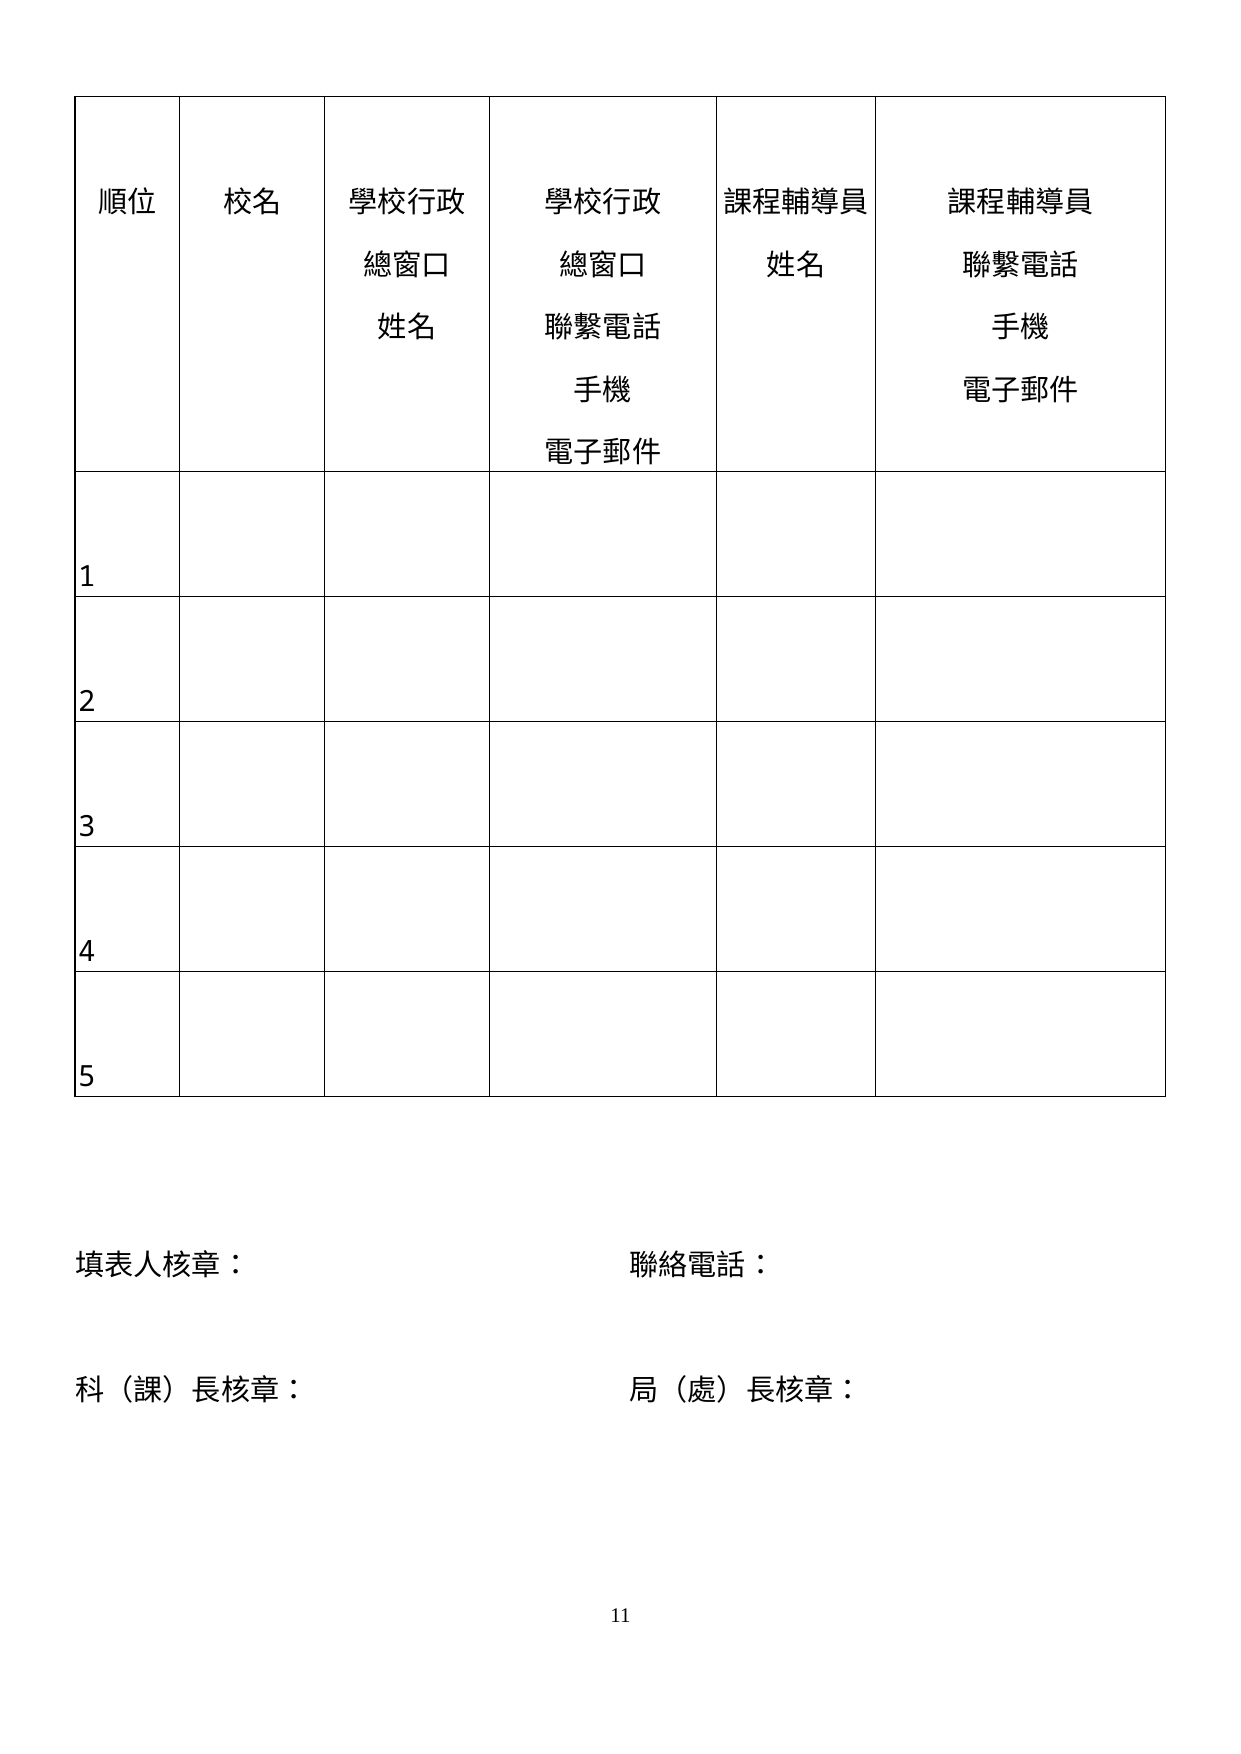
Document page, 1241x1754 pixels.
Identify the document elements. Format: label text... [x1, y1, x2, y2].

table_cell [180, 472, 324, 596]
table_cell [490, 597, 716, 721]
table_cell [180, 972, 324, 1096]
text 科（課）長核章： 局（處）長核章： [75, 1346, 1165, 1408]
table_header 課程輔導員 聯繫電話 手機 電子郵件 [876, 97, 1165, 471]
table_cell [876, 597, 1165, 721]
table_cell [180, 722, 324, 846]
table_header 學校行政 總窗口 聯繫電話 手機 電子郵件 [490, 97, 716, 471]
table_cell [717, 722, 875, 846]
table_cell 3 [76, 722, 179, 846]
table_cell [180, 597, 324, 721]
table_cell [490, 722, 716, 846]
table_cell [180, 847, 324, 971]
table_cell [490, 472, 716, 596]
table_cell [876, 472, 1165, 596]
table_cell [325, 472, 489, 596]
table_cell 4 [76, 847, 179, 971]
table_cell [717, 472, 875, 596]
table_cell [325, 597, 489, 721]
table_cell 1 [76, 472, 179, 596]
text 填表人核章： 聯絡電話： [75, 1221, 1165, 1283]
table_cell 5 [76, 972, 179, 1096]
table_cell [876, 722, 1165, 846]
table_cell [717, 847, 875, 971]
table_cell [325, 972, 489, 1096]
table_cell [717, 972, 875, 1096]
table_cell [325, 847, 489, 971]
table_cell [325, 722, 489, 846]
table_cell 2 [76, 597, 179, 721]
table_header 課程輔導員 姓名 [717, 97, 875, 471]
table_cell [490, 972, 716, 1096]
table_cell [876, 972, 1165, 1096]
table_cell [490, 847, 716, 971]
table_cell [717, 597, 875, 721]
table_header 校名 [180, 97, 324, 471]
table_cell [876, 847, 1165, 971]
table_header 順位 [76, 97, 179, 471]
table_header 學校行政 總窗口 姓名 [325, 97, 489, 471]
